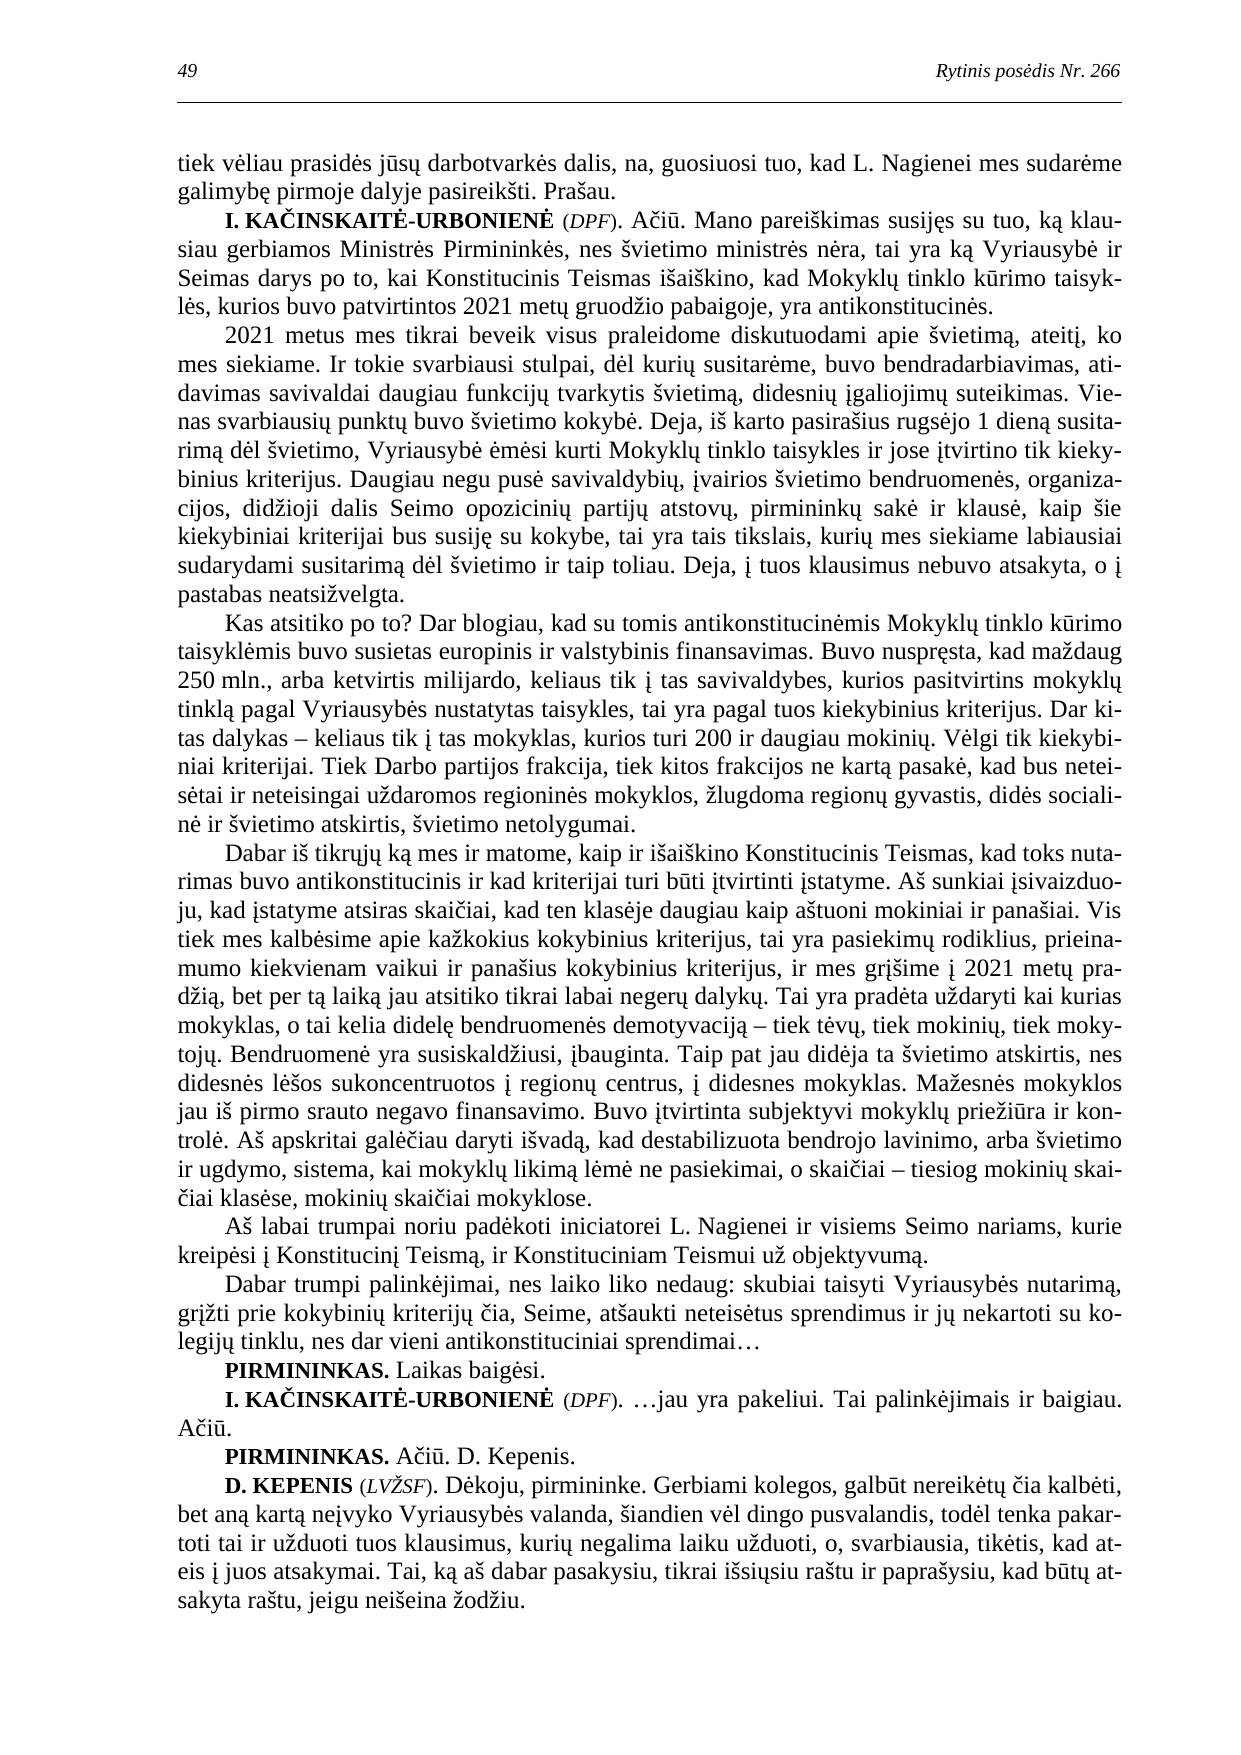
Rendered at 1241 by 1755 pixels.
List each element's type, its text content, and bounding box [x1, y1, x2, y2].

text I. KAČINSKAITĖ-URBONIENĖ (DPF). Ačiū. Ma­no pa­reiš­ki­mas su­si­jęs su tuo, ką klau­siau ger­bia­mos Mi­nist­rės Pir­mi­nin­kės, nes švie­ti­mo mi­nist­rės nė­ra, tai yra ką Vy­riau­sy­bė ir Sei­mas da­rys po to, kai Kon­sti­tu­ci­nis Teis­mas iš­aiš­ki­no, kad Mo­kyk­lų tin­klo kū­ri­mo tai­syk­lės, ku­rios bu­vo pa­tvir­tin­tos 2021 me­tų gruo­džio pa­bai­go­je, yra an­ti­kons­ti­tu­ci­nės. [177, 205, 1122, 320]
text 2021 me­tus mes tik­rai be­veik vi­sus pra­lei­do­me dis­ku­tuo­da­mi apie švie­ti­mą, at­ei­tį, ko mes sie­kia­me. Ir to­kie svar­biau­si stul­pai, dėl ku­rių su­si­ta­rė­me, bu­vo ben­dra­dar­bia­vi­mas, ati­da­vi­mas sa­vi­val­dai dau­giau funk­ci­jų tvar­ky­tis švie­ti­mą, di­des­nių įga­lio­ji­mų su­tei­ki­mas. Vie­nas svar­biau­sių punk­tų bu­vo švie­ti­mo ko­ky­bė. De­ja, iš kar­to pa­si­ra­šius rug­sė­jo 1 die­ną su­si­ta­ri­mą dėl švie­ti­mo, Vy­riau­sy­bė ėmė­si kur­ti Mo­kyk­lų tin­klo tai­syk­les ir jo­se įtvir­ti­no tik kie­ky­bi­nius kri­te­ri­jus. Dau­giau ne­gu pu­sė sa­vi­val­dy­bių, įvai­rios švie­ti­mo ben­druo­me­nės, or­ga­ni­za­ci­jos, di­džio­ji da­lis Sei­mo opo­zi­ci­nių par­ti­jų at­sto­vų, pir­mi­nin­kų sa­kė ir klau­sė, kaip šie kieky­bi­niai kri­te­ri­jai bus su­si­ję su ko­ky­be, tai yra tais tiks­lais, ku­rių mes sie­kia­me la­biau­siai su­da­ry­da­mi su­si­ta­ri­mą dėl švie­ti­mo ir taip to­liau. De­ja, į tuos klau­si­mus ne­bu­vo at­sa­ky­ta, o į pa­sta­bas neat­si­žvelg­ta. [177, 320, 1122, 608]
text D. KEPENIS (LVŽSF). Dė­ko­ju, pir­mi­nin­ke. Ger­bia­mi ko­le­gos, gal­būt ne­rei­kė­tų čia kal­bė­ti, bet aną kar­tą ne­įvy­ko Vy­riau­sy­bės va­lan­da, šian­dien vėl din­go pus­va­lan­dis, to­dėl ten­ka pa­kar­to­ti tai ir už­duo­ti tuos klau­si­mus, ku­rių ne­ga­li­ma lai­ku už­duo­ti, o, svar­biau­sia, ti­kė­tis, kad at­eis į juos at­sa­ky­mai. Tai, ką aš da­bar pa­sa­ky­siu, tik­rai iš­sių­siu raš­tu ir pa­pra­šy­siu, kad bū­tų at­sa­ky­ta raš­tu, jei­gu ne­iš­ei­na žo­džiu. [177, 1470, 1122, 1614]
text PIRMININKAS. Ačiū. D. Ke­pe­nis. [177, 1441, 1122, 1470]
text Aš la­bai trum­pai no­riu pa­dė­ko­ti ini­cia­to­rei L. Na­gie­nei ir vi­siems Sei­mo na­riams, ku­rie krei­pė­si į Kon­sti­tu­ci­nį Teis­mą, ir Kon­sti­tu­ci­niam Teis­mui už ob­jek­ty­vu­mą. [177, 1211, 1122, 1269]
text I. KAČINSKAITĖ-URBONIENĖ (DPF). …jau yra pa­ke­liui. Tai pa­lin­kė­ji­mais ir bai­giau. Ačiū. [177, 1384, 1122, 1441]
text PIRMININKAS. Lai­kas bai­gė­si. [177, 1355, 1122, 1384]
text Da­bar iš tik­rų­jų ką mes ir ma­to­me, kaip ir iš­aiš­ki­no Kon­sti­tu­ci­nis Teis­mas, kad toks nu­ta­ri­mas bu­vo an­ti­kons­ti­tu­ci­nis ir kad kri­te­ri­jai tu­ri bū­ti įtvir­tin­ti įsta­ty­me. Aš sun­kiai įsi­vaiz­duo­ju, kad įsta­ty­me at­si­ras skai­čiai, kad ten kla­sė­je dau­giau kaip aš­tuo­ni mo­ki­niai ir pa­na­šiai. Vis tiek mes kal­bė­si­me apie kaž­ko­kius ko­ky­bi­nius kri­te­ri­jus, tai yra pa­sie­ki­mų ro­dik­lius, pri­ei­na­mu­mo kiek­vie­nam vai­kui ir pa­na­šius ko­ky­bi­nius kri­te­ri­jus, ir mes grį­ši­me į 2021 me­tų pra­džią, bet per tą lai­ką jau at­si­ti­ko tik­rai la­bai ne­ge­rų da­ly­kų. Tai yra pra­dė­ta už­da­ry­ti kai ku­rias mo­kyk­las, o tai ke­lia di­de­lę ben­druo­me­nės de­mo­ty­va­ci­ją – tiek tė­vų, tiek mo­ki­nių, tiek mo­ky­to­jų. Ben­druo­me­nė yra su­si­skal­džiu­si, įbau­gin­ta. Taip pat jau di­dė­ja ta švie­ti­mo at­skir­tis, nes di­des­nės lė­šos su­kon­cen­truo­tos į re­gio­nų cen­trus, į di­des­nes mo­kyk­las. Ma­žes­nės mo­kyk­los jau iš pir­mo srau­to ne­ga­vo fi­nan­sa­vi­mo. Bu­vo įtvir­tin­ta sub­jek­ty­vi mo­kyk­lų prie­žiū­ra ir kon­tro­lė. Aš ap­skri­tai ga­lė­čiau da­ry­ti iš­va­dą, kad de­sta­bilizuota ben­dro­jo la­vi­ni­mo, ar­ba švie­ti­mo ir ug­dy­mo, sis­te­ma, kai mo­kyk­lų li­ki­mą lė­mė ne pa­sie­ki­mai, o skai­čiai – tie­siog mo­ki­nių skai­čiai kla­sė­se, mo­ki­nių skai­čiai mo­kyk­lo­se. [177, 838, 1122, 1211]
text tiek vė­liau pra­si­dės jū­sų dar­bo­tvarkės da­lis, na, guo­siuo­si tuo, kad L. Na­gie­nei mes su­da­rė­me ga­li­my­bę pir­mo­je da­ly­je pa­si­reikš­ti. Pra­šau. [177, 148, 1122, 205]
text Kas at­si­ti­ko po to? Dar blo­giau, kad su tomis an­ti­kons­ti­tu­ci­nėmis Mo­kyk­lų tin­klo kū­ri­mo taisyk­lėmis bu­vo susietas eu­ro­pi­nis ir vals­ty­bi­nis fi­nan­sa­vi­mas. Bu­vo nu­spręs­ta, kad maž­daug 250 mln., ar­ba ket­vir­tis mi­li­jar­do, ke­liaus tik į tas sa­vi­val­dy­bes, ku­rios pa­si­tvir­tins mo­kyk­lų tin­klą pa­gal Vy­riau­sy­bės nu­sta­ty­tas tai­syk­les, tai yra pa­gal tuos kie­ky­bi­nius kri­te­ri­jus. Dar ki­tas da­ly­kas – ke­liaus tik į tas mo­kyk­las, ku­rios tu­ri 200 ir dau­giau mo­ki­nių. Vėl­gi tik kie­ky­bi­niai kri­te­ri­jai. Tiek Dar­bo par­ti­jos frak­ci­ja, tiek ki­tos frak­ci­jos ne kar­tą pa­sa­kė, kad bus ne­tei­sė­tai ir ne­tei­sin­gai už­da­ro­mos re­gio­ni­nės mo­kyk­los, žlug­do­ma re­gio­nų gy­vas­tis, di­dės so­cia­li­nė ir švie­ti­mo at­skir­tis, švie­ti­mo ne­to­ly­gu­mai. [177, 608, 1122, 838]
text Da­bar trum­pi pa­lin­kė­ji­mai, nes lai­ko li­ko ne­daug: sku­biai tai­sy­ti Vy­riau­sy­bės nu­ta­ri­mą, grįž­ti prie ko­ky­bi­nių kri­te­ri­jų čia, Sei­me, at­šauk­ti ne­tei­sė­tus spren­di­mus ir jų ne­kar­to­ti su ko­le­gi­jų tin­klu, nes dar vie­ni an­ti­kons­ti­tu­ci­niai spren­di­mai… [177, 1269, 1122, 1355]
